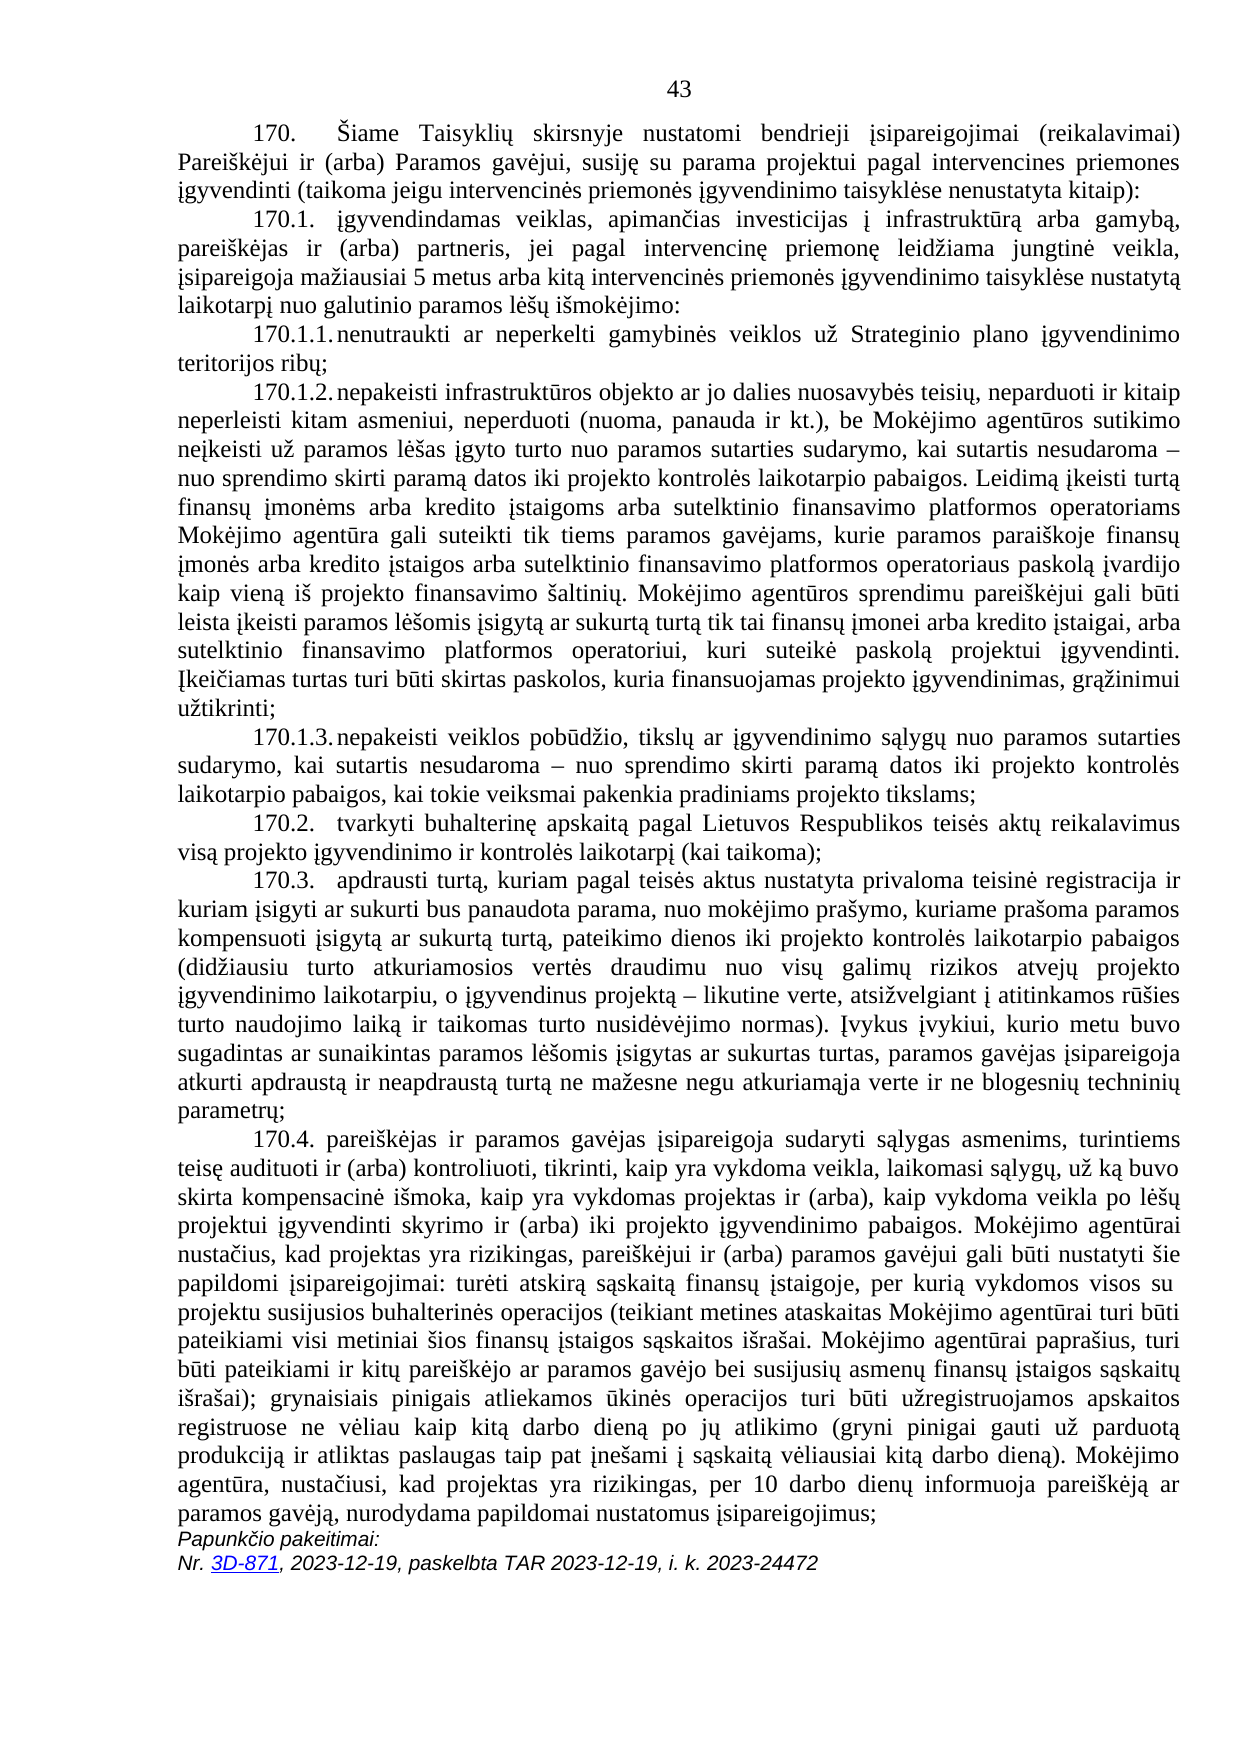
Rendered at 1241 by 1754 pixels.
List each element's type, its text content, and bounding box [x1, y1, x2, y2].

text 170. Šiame Taisyklių skirsnyje nustatomi bendrieji įsipareigojimai (reikalavimai) Pareiškėjui ir (arba) Paramos gavėjui, susiję su parama projektui pagal intervencines priemones įgyvendinti (taikoma jeigu intervencinės priemonės įgyvendinimo taisyklėse nenustatyta kitaip): [177, 118, 1181, 204]
text Papunkčio pakeitimai: [177, 1527, 1181, 1551]
text 170.4. pareiškėjas ir paramos gavėjas įsipareigoja sudaryti sąlygas asmenims, turintiems teisę audituoti ir (arba) kontroliuoti, tikrinti, kaip yra vykdoma veikla, laikomasi sąlygų, už ką buvo skirta kompensacinė išmoka, kaip yra vykdomas projektas ir (arba), kaip vykdoma veikla po lėšų projektui įgyvendinti skyrimo ir (arba) iki projekto įgyvendinimo pabaigos. Mokėjimo agentūrai nustačius, kad projektas yra rizikingas, pareiškėjui ir (arba) paramos gavėjui gali būti nustatyti šie papildomi įsipareigojimai: turėti atskirą sąskaitą finansų įstaigoje, per kurią vykdomos visos su projektu susijusios buhalterinės operacijos (teikiant metines ataskaitas Mokėjimo agentūrai turi būti pateikiami visi metiniai šios finansų įstaigos sąskaitos išrašai. Mokėjimo agentūrai paprašius, turi būti pateikiami ir kitų pareiškėjo ar paramos gavėjo bei susijusių asmenų finansų įstaigos sąskaitų išrašai); grynaisiais pinigais atliekamos ūkinės operacijos turi būti užregistruojamos apskaitos registruose ne vėliau kaip kitą darbo dieną po jų atlikimo (gryni pinigai gauti už parduotą produkciją ir atliktas paslaugas taip pat įnešami į sąskaitą vėliausiai kitą darbo dieną). Mokėjimo agentūra, nustačiusi, kad projektas yra rizikingas, per 10 darbo dienų informuoja pareiškėją ar paramos gavėją, nurodydama papildomai nustatomus įsipareigojimus; [177, 1124, 1181, 1527]
text 170.1.2. nepakeisti infrastruktūros objekto ar jo dalies nuosavybės teisių, neparduoti ir kitaip neperleisti kitam asmeniui, neperduoti (nuoma, panauda ir kt.), be Mokėjimo agentūros sutikimo neįkeisti už paramos lėšas įgyto turto nuo paramos sutarties sudarymo, kai sutartis nesudaroma – nuo sprendimo skirti paramą datos iki projekto kontrolės laikotarpio pabaigos. Leidimą įkeisti turtą finansų įmonėms arba kredito įstaigoms arba sutelktinio finansavimo platformos operatoriams Mokėjimo agentūra gali suteikti tik tiems paramos gavėjams, kurie paramos paraiškoje finansų įmonės arba kredito įstaigos arba sutelktinio finansavimo platformos operatoriaus paskolą įvardijo kaip vieną iš projekto finansavimo šaltinių. Mokėjimo agentūros sprendimu pareiškėjui gali būti leista įkeisti paramos lėšomis įsigytą ar sukurtą turtą tik tai finansų įmonei arba kredito įstaigai, arba sutelktinio finansavimo platformos operatoriui, kuri suteikė paskolą projektui įgyvendinti. Įkeičiamas turtas turi būti skirtas paskolos, kuria finansuojamas projekto įgyvendinimas, grąžinimui užtikrinti; [177, 377, 1181, 722]
text 170.2. tvarkyti buhalterinę apskaitą pagal Lietuvos Respublikos teisės aktų reikalavimus visą projekto įgyvendinimo ir kontrolės laikotarpį (kai taikoma); [177, 808, 1181, 866]
text 170.1.1. nenutraukti ar neperkelti gamybinės veiklos už Strateginio plano įgyvendinimo teritorijos ribų; [177, 319, 1181, 377]
text 170.1.3. nepakeisti veiklos pobūdžio, tikslų ar įgyvendinimo sąlygų nuo paramos sutarties sudarymo, kai sutartis nesudaroma – nuo sprendimo skirti paramą datos iki projekto kontrolės laikotarpio pabaigos, kai tokie veiksmai pakenkia pradiniams projekto tikslams; [177, 722, 1181, 808]
text 170.3. apdrausti turtą, kuriam pagal teisės aktus nustatyta privaloma teisinė registracija ir kuriam įsigyti ar sukurti bus panaudota parama, nuo mokėjimo prašymo, kuriame prašoma paramos kompensuoti įsigytą ar sukurtą turtą, pateikimo dienos iki projekto kontrolės laikotarpio pabaigos (didžiausiu turto atkuriamosios vertės draudimu nuo visų galimų rizikos atvejų projekto įgyvendinimo laikotarpiu, o įgyvendinus projektą – likutine verte, atsižvelgiant į atitinkamos rūšies turto naudojimo laiką ir taikomas turto nusidėvėjimo normas). Įvykus įvykiui, kurio metu buvo sugadintas ar sunaikintas paramos lėšomis įsigytas ar sukurtas turtas, paramos gavėjas įsipareigoja atkurti apdraustą ir neapdraustą turtą ne mažesne negu atkuriamąja verte ir ne blogesnių techninių parametrų; [177, 866, 1181, 1124]
text 170.1. įgyvendindamas veiklas, apimančias investicijas į infrastruktūrą arba gamybą, pareiškėjas ir (arba) partneris, jei pagal intervencinę priemonę leidžiama jungtinė veikla, įsipareigoja mažiausiai 5 metus arba kitą intervencinės priemonės įgyvendinimo taisyklėse nustatytą laikotarpį nuo galutinio paramos lėšų išmokėjimo: [177, 204, 1181, 319]
text Nr. 3D-871, 2023-12-19, paskelbta TAR 2023-12-19, i. k. 2023-24472 [177, 1551, 1181, 1575]
